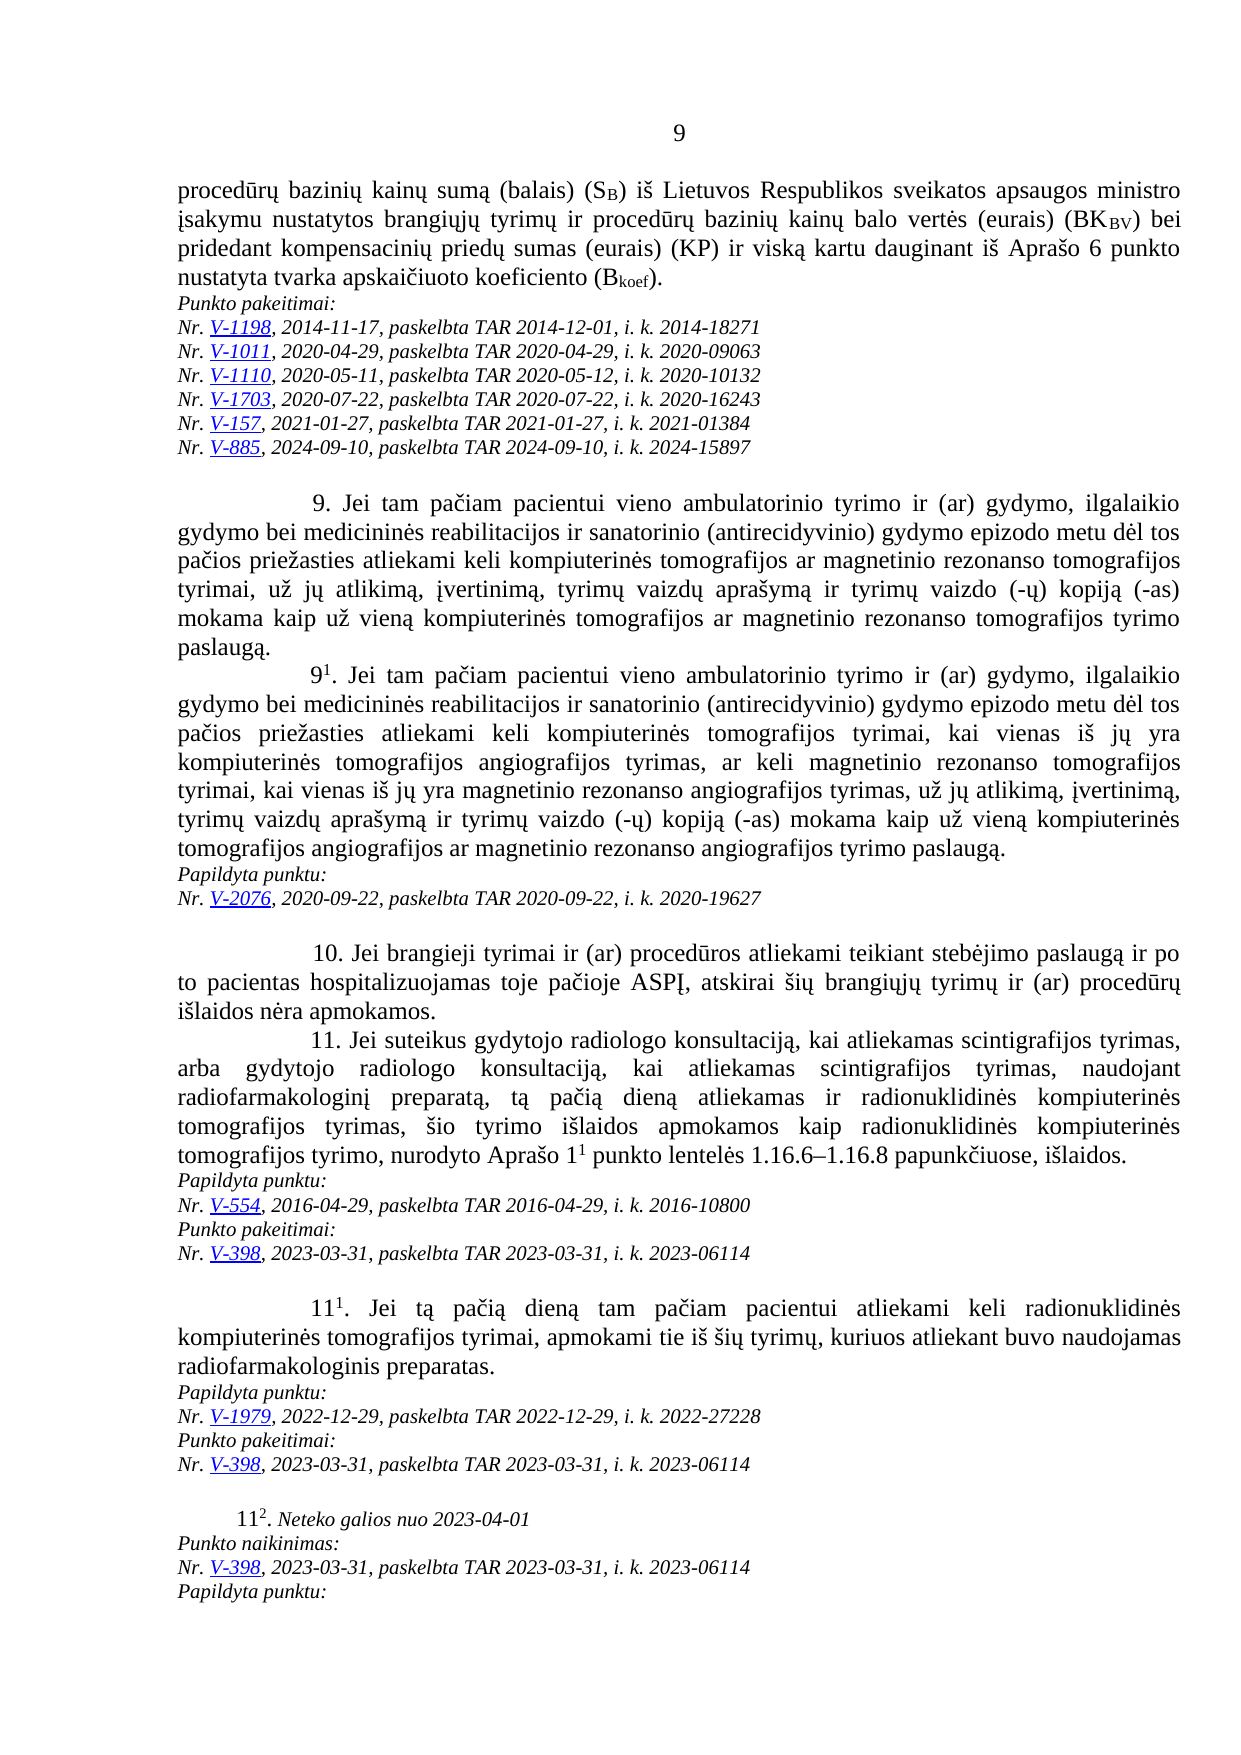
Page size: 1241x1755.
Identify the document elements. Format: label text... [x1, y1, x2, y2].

text Nr. V-398, 2023-03-31, paskelbta TAR 2023-03-31, i. k. 2023-06114 [177, 1452, 1181, 1476]
text Punkto pakeitimai: [177, 291, 1181, 315]
text Papildyta punktu: [177, 1168, 1181, 1192]
text 10. Jei brangieji tyrimai ir (ar) procedūros atliekami teikiant stebėjimo paslaugą ir po to pacientas hospitalizuojamas toje pačioje ASPĮ, atskirai šių brangiųjų tyrimų ir (ar) procedūrų išlaidos nėra apmokamos. [177, 938, 1181, 1025]
text Nr. V-398, 2023-03-31, paskelbta TAR 2023-03-31, i. k. 2023-06114 [177, 1555, 1181, 1579]
text Papildyta punktu: [177, 1380, 1181, 1404]
text Papildyta punktu: [177, 1579, 1181, 1603]
text Nr. V-2076, 2020-09-22, paskelbta TAR 2020-09-22, i. k. 2020-19627 [177, 886, 1181, 910]
text Nr. V-1979, 2022-12-29, paskelbta TAR 2022-12-29, i. k. 2022-27228 [177, 1404, 1181, 1428]
text Punkto naikinimas: [177, 1531, 1181, 1555]
text Nr. V-1011, 2020-04-29, paskelbta TAR 2020-04-29, i. k. 2020-09063 [177, 339, 1181, 363]
text 112. Neteko galios nuo 2023-04-01 [177, 1505, 1181, 1531]
text Punkto pakeitimai: [177, 1428, 1181, 1452]
text 9. Jei tam pačiam pacientui vieno ambulatorinio tyrimo ir (ar) gydymo, ilgalaikio gydymo bei medicininės reabilitacijos ir sanatorinio (antirecidyvinio) gydymo epizodo metu dėl tos pačios priežasties atliekami keli kompiuterinės tomografijos ar magnetinio rezonanso tomografijos tyrimai, už jų atlikimą, įvertinimą, tyrimų vaizdų aprašymą ir tyrimų vaizdo (-ų) kopiją (-as) mokama kaip už vieną kompiuterinės tomografijos ar magnetinio rezonanso tomografijos tyrimo paslaugą. [177, 488, 1181, 660]
text procedūrų bazinių kainų sumą (balais) (SB) iš Lietuvos Respublikos sveikatos apsaugos ministro įsakymu nustatytos brangiųjų tyrimų ir procedūrų bazinių kainų balo vertės (eurais) (BKBV) bei pridedant kompensacinių priedų sumas (eurais) (KP) ir viską kartu dauginant iš Aprašo 6 punkto nustatyta tvarka apskaičiuoto koeficiento (Bkoef). [177, 176, 1181, 291]
text Nr. V-1110, 2020-05-11, paskelbta TAR 2020-05-12, i. k. 2020-10132 [177, 363, 1181, 387]
text Punkto pakeitimai: [177, 1217, 1181, 1241]
text Nr. V-398, 2023-03-31, paskelbta TAR 2023-03-31, i. k. 2023-06114 [177, 1241, 1181, 1265]
text Nr. V-1198, 2014-11-17, paskelbta TAR 2014-12-01, i. k. 2014-18271 [177, 315, 1181, 339]
text Nr. V-885, 2024-09-10, paskelbta TAR 2024-09-10, i. k. 2024-15897 [177, 435, 1181, 459]
text Papildyta punktu: [177, 862, 1181, 886]
text 91. Jei tam pačiam pacientui vieno ambulatorinio tyrimo ir (ar) gydymo, ilgalaikio gydymo bei medicininės reabilitacijos ir sanatorinio (antirecidyvinio) gydymo epizodo metu dėl tos pačios priežasties atliekami keli kompiuterinės tomografijos tyrimai, kai vienas iš jų yra kompiuterinės tomografijos angiografijos tyrimas, ar keli magnetinio rezonanso tomografijos tyrimai, kai vienas iš jų yra magnetinio rezonanso angiografijos tyrimas, už jų atlikimą, įvertinimą, tyrimų vaizdų aprašymą ir tyrimų vaizdo (-ų) kopiją (-as) mokama kaip už vieną kompiuterinės tomografijos angiografijos ar magnetinio rezonanso angiografijos tyrimo paslaugą. [177, 660, 1181, 862]
text Nr. V-1703, 2020-07-22, paskelbta TAR 2020-07-22, i. k. 2020-16243 [177, 387, 1181, 411]
text 111. Jei tą pačią dieną tam pačiam pacientui atliekami keli radionuklidinės kompiuterinės tomografijos tyrimai, apmokami tie iš šių tyrimų, kuriuos atliekant buvo naudojamas radiofarmakologinis preparatas. [177, 1293, 1181, 1380]
text 11. Jei suteikus gydytojo radiologo konsultaciją, kai atliekamas scintigrafijos tyrimas, arba gydytojo radiologo konsultaciją, kai atliekamas scintigrafijos tyrimas, naudojant radiofarmakologinį preparatą, tą pačią dieną atliekamas ir radionuklidinės kompiuterinės tomografijos tyrimas, šio tyrimo išlaidos apmokamos kaip radionuklidinės kompiuterinės tomografijos tyrimo, nurodyto Aprašo 11 punkto lentelės 1.16.6–1.16.8 papunkčiuose, išlaidos. [177, 1025, 1181, 1168]
text Nr. V-157, 2021-01-27, paskelbta TAR 2021-01-27, i. k. 2021-01384 [177, 411, 1181, 435]
text Nr. V-554, 2016-04-29, paskelbta TAR 2016-04-29, i. k. 2016-10800 [177, 1192, 1181, 1217]
